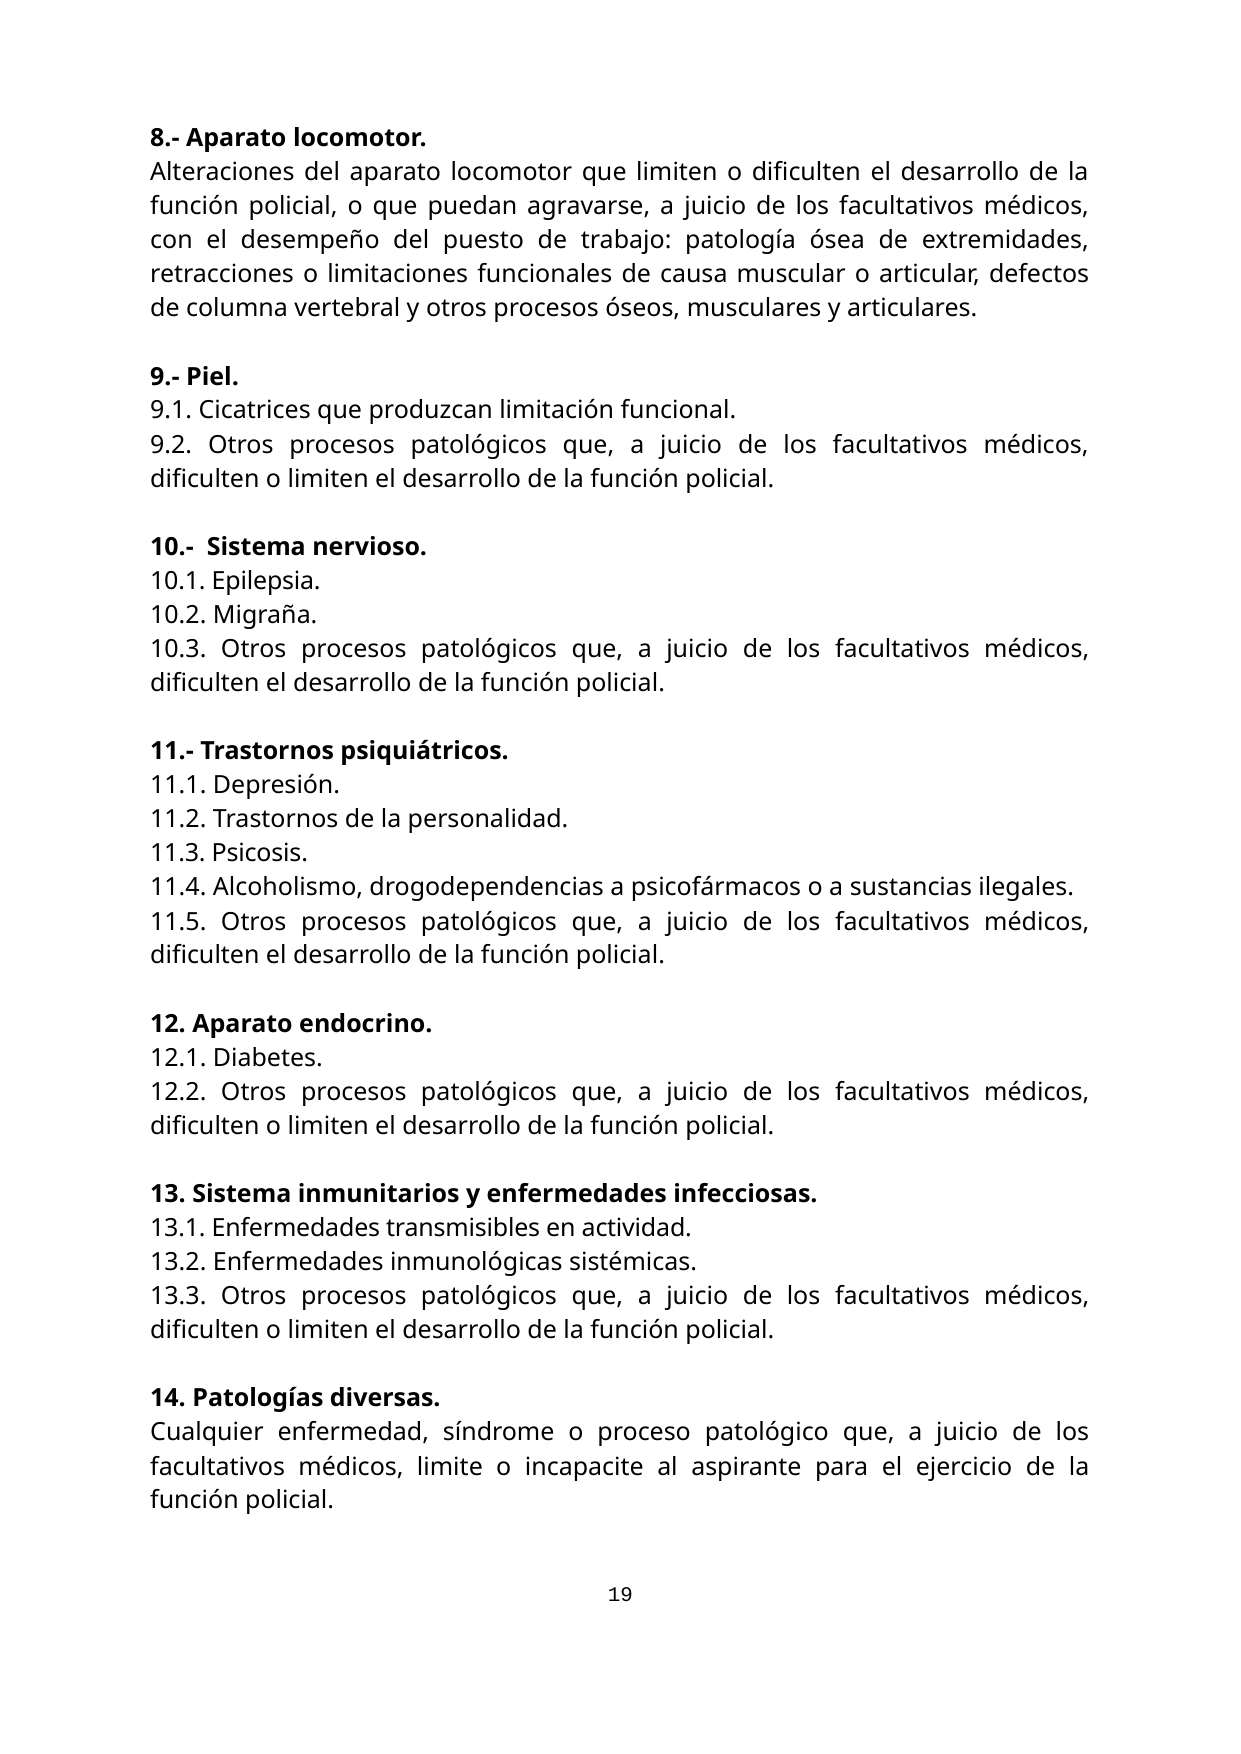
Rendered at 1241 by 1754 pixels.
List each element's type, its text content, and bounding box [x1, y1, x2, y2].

text 13.3. Otros procesos patológicos que, a juicio de los facultativos médicos, dificulten o limiten el desarrollo de la función policial. [150, 1278, 1090, 1346]
text 12.1. Diabetes. [150, 1039, 1090, 1073]
text 13.2. Enfermedades inmunológicas sistémicas. [150, 1244, 1090, 1278]
text Alteraciones del aparato locomotor que limiten o dificulten el desarrollo de la función policial, o que puedan agravarse, a juicio de los facultativos médicos, con el desempeño del puesto de trabajo: patología ósea de extremidades, retracciones o limitaciones funcionales de causa muscular o articular, defectos de columna vertebral y otros procesos óseos, musculares y articulares. [150, 154, 1090, 324]
text 10.2. Migraña. [150, 597, 1090, 631]
text 14. Patologías diversas. [150, 1380, 1090, 1414]
text 9.2. Otros procesos patológicos que, a juicio de los facultativos médicos, dificulten o limiten el desarrollo de la función policial. [150, 426, 1090, 494]
text 10.3. Otros procesos patológicos que, a juicio de los facultativos médicos, dificulten el desarrollo de la función policial. [150, 631, 1090, 699]
text Cualquier enfermedad, síndrome o proceso patológico que, a juicio de los facultativos médicos, limite o incapacite al aspirante para el ejercicio de la función policial. [150, 1414, 1090, 1516]
text 9.1. Cicatrices que produzcan limitación funcional. [150, 392, 1090, 426]
text 8.- Aparato locomotor. [150, 120, 1090, 154]
text 11.5. Otros procesos patológicos que, a juicio de los facultativos médicos, dificulten el desarrollo de la función policial. [150, 903, 1090, 971]
text 11.4. Alcoholismo, drogodependencias a psicofármacos o a sustancias ilegales. [150, 869, 1090, 903]
text 12. Aparato endocrino. [150, 1005, 1090, 1039]
text 11.- Trastornos psiquiátricos. [150, 733, 1090, 767]
text 11.2. Trastornos de la personalidad. [150, 801, 1090, 835]
text 13.1. Enfermedades transmisibles en actividad. [150, 1210, 1090, 1244]
text 10.1. Epilepsia. [150, 562, 1090, 597]
text 11.1. Depresión. [150, 767, 1090, 801]
text 13. Sistema inmunitarios y enfermedades infecciosas. [150, 1176, 1090, 1210]
text 12.2. Otros procesos patológicos que, a juicio de los facultativos médicos, dificulten o limiten el desarrollo de la función policial. [150, 1073, 1090, 1142]
text 9.- Piel. [150, 358, 1090, 392]
text 11.3. Psicosis. [150, 835, 1090, 869]
text 10.- Sistema nervioso. [150, 528, 1090, 562]
